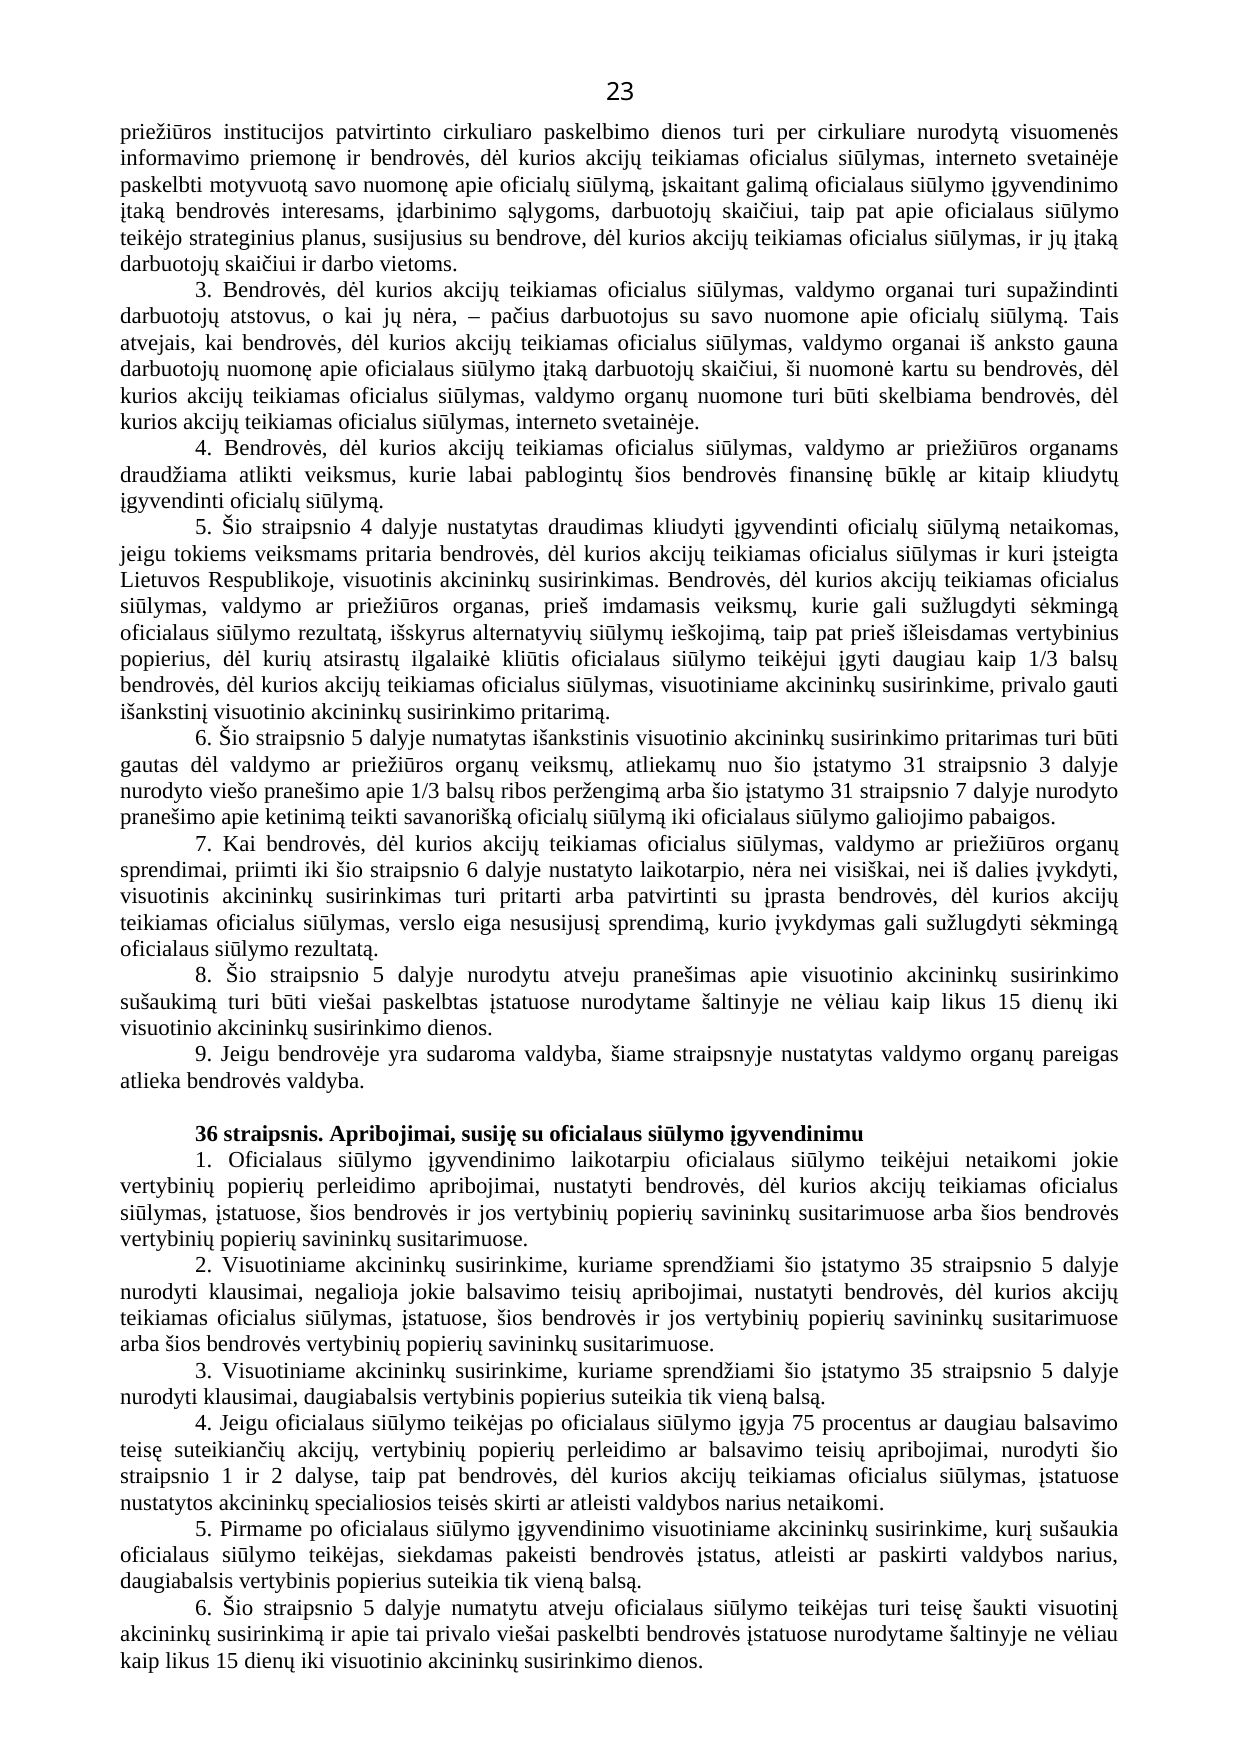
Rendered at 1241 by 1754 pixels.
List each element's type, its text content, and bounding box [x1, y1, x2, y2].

text priežiūros institucijos patvirtinto cirkuliaro paskelbimo dienos turi per cirkuliare nurodytą visuomenės informavimo priemonę ir bendrovės, dėl kurios akcijų teikiamas oficialus siūlymas, interneto svetainėje paskelbti motyvuotą savo nuomonę apie oficialų siūlymą, įskaitant galimą oficialaus siūlymo įgyvendinimo įtaką bendrovės interesams, įdarbinimo sąlygoms, darbuotojų skaičiui, taip pat apie oficialaus siūlymo teikėjo strateginius planus, susijusius su bendrove, dėl kurios akcijų teikiamas oficialus siūlymas, ir jų įtaką darbuotojų skaičiui ir darbo vietoms. [120, 118, 1120, 276]
text 2. Visuotiniame akcininkų susirinkime, kuriame sprendžiami šio įstatymo 35 straipsnio 5 dalyje nurodyti klausimai, negalioja jokie balsavimo teisių apribojimai, nustatyti bendrovės, dėl kurios akcijų teikiamas oficialus siūlymas, įstatuose, šios bendrovės ir jos vertybinių popierių savininkų susitarimuose arba šios bendrovės vertybinių popierių savininkų susitarimuose. [120, 1251, 1120, 1357]
text 5. Šio straipsnio 4 dalyje nustatytas draudimas kliudyti įgyvendinti oficialų siūlymą netaikomas, jeigu tokiems veiksmams pritaria bendrovės, dėl kurios akcijų teikiamas oficialus siūlymas ir kuri įsteigta Lietuvos Respublikoje, visuotinis akcininkų susirinkimas. Bendrovės, dėl kurios akcijų teikiamas oficialus siūlymas, valdymo ar priežiūros organas, prieš imdamasis veiksmų, kurie gali sužlugdyti sėkmingą oficialaus siūlymo rezultatą, išskyrus alternatyvių siūlymų ieškojimą, taip pat prieš išleisdamas vertybinius popierius, dėl kurių atsirastų ilgalaikė kliūtis oficialaus siūlymo teikėjui įgyti daugiau kaip 1/3 balsų bendrovės, dėl kurios akcijų teikiamas oficialus siūlymas, visuotiniame akcininkų susirinkime, privalo gauti išankstinį visuotinio akcininkų susirinkimo pritarimą. [120, 513, 1120, 724]
text 6. Šio straipsnio 5 dalyje numatytas išankstinis visuotinio akcininkų susirinkimo pritarimas turi būti gautas dėl valdymo ar priežiūros organų veiksmų, atliekamų nuo šio įstatymo 31 straipsnio 3 dalyje nurodyto viešo pranešimo apie 1/3 balsų ribos peržengimą arba šio įstatymo 31 straipsnio 7 dalyje nurodyto pranešimo apie ketinimą teikti savanorišką oficialų siūlymą iki oficialaus siūlymo galiojimo pabaigos. [120, 724, 1120, 830]
text 5. Pirmame po oficialaus siūlymo įgyvendinimo visuotiniame akcininkų susirinkime, kurį sušaukia oficialaus siūlymo teikėjas, siekdamas pakeisti bendrovės įstatus, atleisti ar paskirti valdybos narius, daugiabalsis vertybinis popierius suteikia tik vieną balsą. [120, 1515, 1120, 1594]
text 4. Jeigu oficialaus siūlymo teikėjas po oficialaus siūlymo įgyja 75 procentus ar daugiau balsavimo teisę suteikiančių akcijų, vertybinių popierių perleidimo ar balsavimo teisių apribojimai, nurodyti šio straipsnio 1 ir 2 dalyse, taip pat bendrovės, dėl kurios akcijų teikiamas oficialus siūlymas, įstatuose nustatytos akcininkų specialiosios teisės skirti ar atleisti valdybos narius netaikomi. [120, 1409, 1120, 1515]
text 7. Kai bendrovės, dėl kurios akcijų teikiamas oficialus siūlymas, valdymo ar priežiūros organų sprendimai, priimti iki šio straipsnio 6 dalyje nustatyto laikotarpio, nėra nei visiškai, nei iš dalies įvykdyti, visuotinis akcininkų susirinkimas turi pritarti arba patvirtinti su įprasta bendrovės, dėl kurios akcijų teikiamas oficialus siūlymas, verslo eiga nesusijusį sprendimą, kurio įvykdymas gali sužlugdyti sėkmingą oficialaus siūlymo rezultatą. [120, 830, 1120, 961]
text 3. Visuotiniame akcininkų susirinkime, kuriame sprendžiami šio įstatymo 35 straipsnio 5 dalyje nurodyti klausimai, daugiabalsis vertybinis popierius suteikia tik vieną balsą. [120, 1357, 1120, 1409]
text 4. Bendrovės, dėl kurios akcijų teikiamas oficialus siūlymas, valdymo ar priežiūros organams draudžiama atlikti veiksmus, kurie labai pablogintų šios bendrovės finansinę būklę ar kitaip kliudytų įgyvendinti oficialų siūlymą. [120, 434, 1120, 513]
text 36 straipsnis. Apribojimai, susiję su oficialaus siūlymo įgyvendinimu [120, 1119, 1120, 1146]
text 1. Oficialaus siūlymo įgyvendinimo laikotarpiu oficialaus siūlymo teikėjui netaikomi jokie vertybinių popierių perleidimo apribojimai, nustatyti bendrovės, dėl kurios akcijų teikiamas oficialus siūlymas, įstatuose, šios bendrovės ir jos vertybinių popierių savininkų susitarimuose arba šios bendrovės vertybinių popierių savininkų susitarimuose. [120, 1146, 1120, 1251]
text 9. Jeigu bendrovėje yra sudaroma valdyba, šiame straipsnyje nustatytas valdymo organų pareigas atlieka bendrovės valdyba. [120, 1041, 1120, 1093]
text 8. Šio straipsnio 5 dalyje nurodytu atveju pranešimas apie visuotinio akcininkų susirinkimo sušaukimą turi būti viešai paskelbtas įstatuose nurodytame šaltinyje ne vėliau kaip likus 15 dienų iki visuotinio akcininkų susirinkimo dienos. [120, 961, 1120, 1041]
text 6. Šio straipsnio 5 dalyje numatytu atveju oficialaus siūlymo teikėjas turi teisę šaukti visuotinį akcininkų susirinkimą ir apie tai privalo viešai paskelbti bendrovės įstatuose nurodytame šaltinyje ne vėliau kaip likus 15 dienų iki visuotinio akcininkų susirinkimo dienos. [120, 1594, 1120, 1673]
text 3. Bendrovės, dėl kurios akcijų teikiamas oficialus siūlymas, valdymo organai turi supažindinti darbuotojų atstovus, o kai jų nėra, – pačius darbuotojus su savo nuomone apie oficialų siūlymą. Tais atvejais, kai bendrovės, dėl kurios akcijų teikiamas oficialus siūlymas, valdymo organai iš anksto gauna darbuotojų nuomonę apie oficialaus siūlymo įtaką darbuotojų skaičiui, ši nuomonė kartu su bendrovės, dėl kurios akcijų teikiamas oficialus siūlymas, valdymo organų nuomone turi būti skelbiama bendrovės, dėl kurios akcijų teikiamas oficialus siūlymas, interneto svetainėje. [120, 276, 1120, 434]
